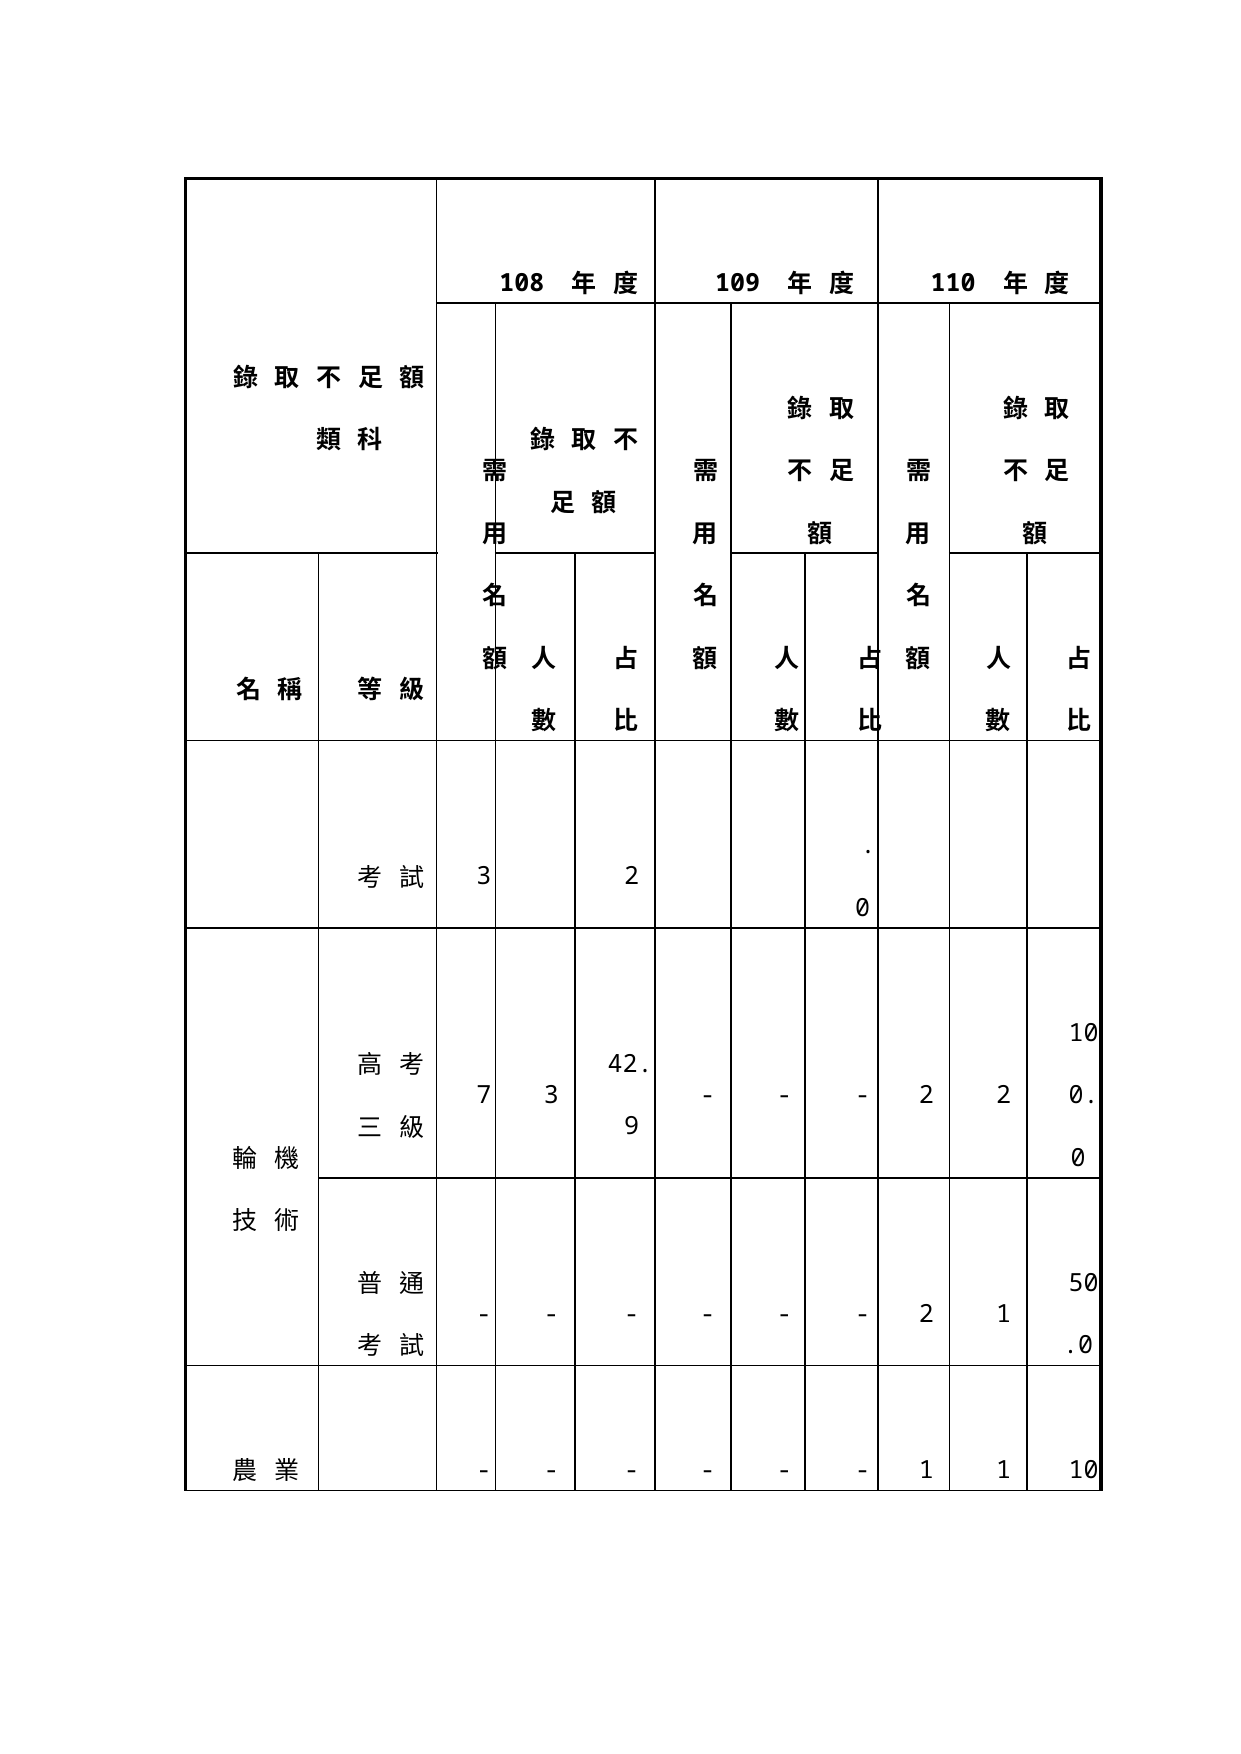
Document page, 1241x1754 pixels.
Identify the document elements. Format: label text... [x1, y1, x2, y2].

table_cell - [732, 1179, 804, 1365]
table_cell - [437, 1366, 495, 1490]
table_cell 50.0 [1028, 1179, 1099, 1365]
table_cell [319, 1366, 436, 1490]
table_cell [496, 741, 574, 927]
table_cell 1 [879, 1366, 949, 1490]
table_header 錄取不足額類科 [187, 180, 436, 552]
table_cell 占比 [1028, 554, 1099, 740]
table_cell 人數 [732, 554, 804, 740]
table_cell 3 [437, 741, 495, 927]
table_cell - [576, 1179, 654, 1365]
table_header 110年度 [879, 180, 1099, 302]
table_cell - [496, 1179, 574, 1365]
table_cell 需用 名額 [656, 304, 730, 740]
table_cell 2 [576, 741, 654, 927]
table_cell 農業 [187, 1366, 318, 1490]
table_cell [732, 741, 804, 927]
table_cell 考試 [319, 741, 436, 927]
table_cell 高考三級 [319, 929, 436, 1177]
table_cell 人數 [950, 554, 1026, 740]
table_cell - [437, 1179, 495, 1365]
table_cell - [806, 929, 877, 1177]
table_header 108年度 [437, 180, 654, 302]
table_cell 2 [879, 929, 949, 1177]
table_cell - [496, 1366, 574, 1490]
table_cell 人數 [496, 554, 574, 740]
table_cell 1 [950, 1179, 1026, 1365]
table_cell - [806, 1179, 877, 1365]
table_cell 2 [879, 1179, 949, 1365]
table_cell 需用 名額 [437, 304, 495, 740]
table_cell 輪機技術 [187, 929, 318, 1365]
table_cell .0 [806, 741, 877, 927]
table_cell 占比 [576, 554, 654, 740]
table_cell 100.0 [1028, 929, 1099, 1177]
table_cell [187, 741, 318, 927]
table_cell 名稱 [187, 554, 318, 740]
table_cell - [806, 1366, 877, 1490]
table_cell 普通考試 [319, 1179, 436, 1365]
table_cell 錄取不足額 [950, 304, 1099, 552]
table_cell 錄取不足額 [732, 304, 877, 552]
table_cell 10 [1028, 1366, 1099, 1490]
table_cell - [879, 741, 949, 927]
table_cell 3 [496, 929, 574, 1177]
table_cell 需用 名額 [879, 304, 949, 740]
table_cell 錄取不足額 [496, 304, 654, 552]
table_cell - [656, 929, 730, 1177]
table_header 109年度 [656, 180, 877, 302]
table_cell 2 [950, 929, 1026, 1177]
table_cell - [732, 929, 804, 1177]
table_cell 等級 [319, 554, 436, 740]
table_cell - [950, 741, 1026, 927]
table_cell - [656, 1366, 730, 1490]
table_cell - [576, 1366, 654, 1490]
table_cell 占比 [806, 554, 877, 740]
table_cell - [1028, 741, 1099, 927]
table_cell 42.9 [576, 929, 654, 1177]
table_cell - [656, 1179, 730, 1365]
table_cell 1 [950, 1366, 1026, 1490]
table_cell - [732, 1366, 804, 1490]
table_cell 7 [437, 929, 495, 1177]
table_cell [656, 741, 730, 927]
